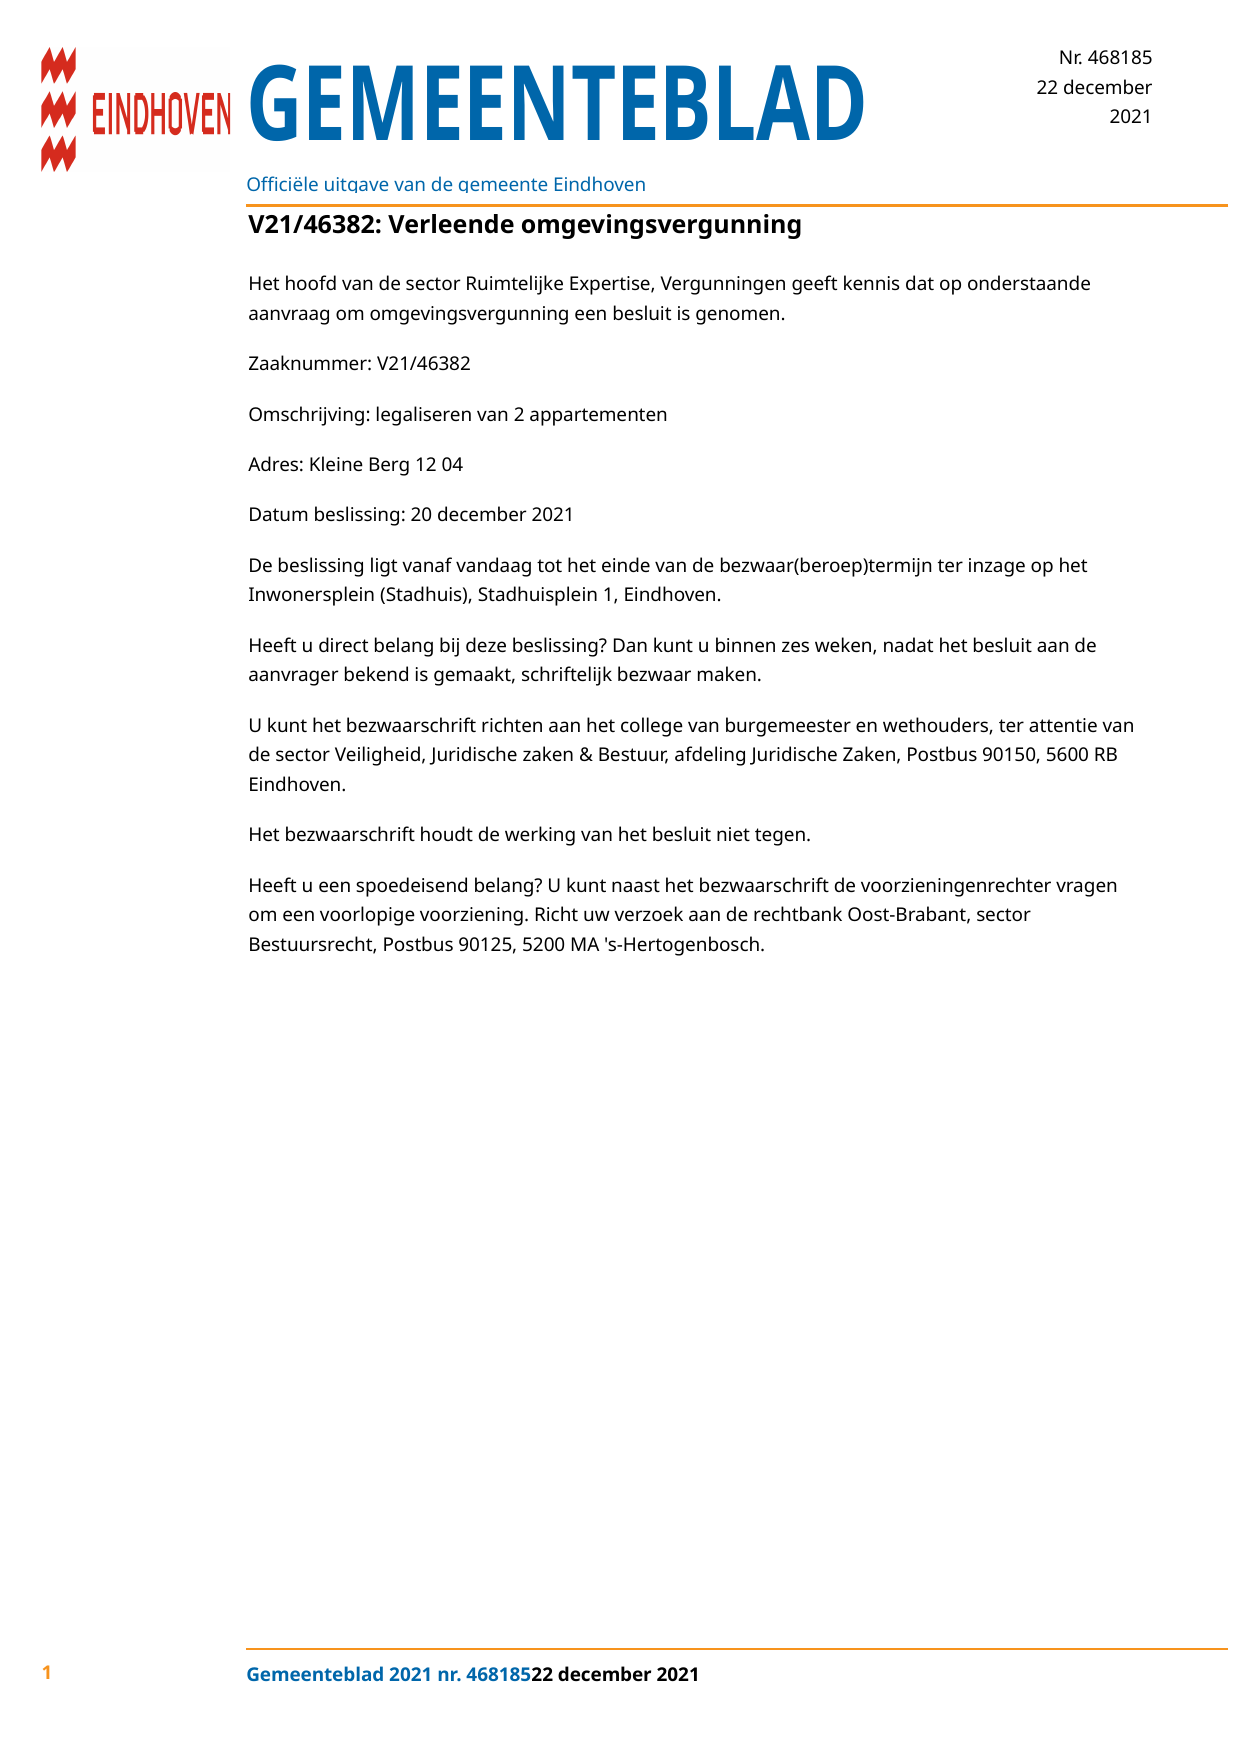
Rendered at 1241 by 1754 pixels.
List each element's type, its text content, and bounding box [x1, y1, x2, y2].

text U kunt het bezwaarschrift richten aan het college van burgemeester en wethouders, ter attentie van de sector Veiligheid, Juridische zaken & Bestuur, afdeling Juridische Zaken, Postbus 90150, 5600 RB Eindhoven. [248, 712, 1152, 797]
text Het bezwaarschrift houdt de werking van het besluit niet tegen. [248, 822, 1152, 847]
text Datum beslissing: 20 december 2021 [248, 502, 1152, 527]
text Het hoofd van de sector Ruimtelijke Expertise, Vergunningen geeft kennis dat op onderstaande aanvraag om omgevingsvergunning een besluit is genomen. [248, 270, 1152, 326]
text V21/46382: Verleende omgevingsvergunning [248, 207, 1152, 241]
text Zaaknummer: V21/46382 [248, 350, 1152, 376]
text Omschrijving: legaliseren van 2 appartementen [248, 401, 1152, 426]
text Heeft u direct belang bij deze beslissing? Dan kunt u binnen zes weken, nadat het besluit aan de aanvrager bekend is gemaakt, schriftelijk bezwaar maken. [248, 632, 1152, 687]
picture [41, 47, 231, 172]
text Adres: Kleine Berg 12 04 [248, 451, 1152, 477]
text De beslissing ligt vanaf vandaag tot het einde van de bezwaar(beroep)termijn ter inzage op het Inwonersplein (Stadhuis), Stadhuisplein 1, Eindhoven. [248, 552, 1152, 607]
text Heeft u een spoedeisend belang? U kunt naast het bezwaarschrift de voorzieningenrechter vragen om een voorlopige voorziening. Richt uw verzoek aan de rechtbank Oost-Brabant, sector Bestuursrecht, Postbus 90125, 5200 MA 's-Hertogenbosch. [248, 872, 1152, 957]
